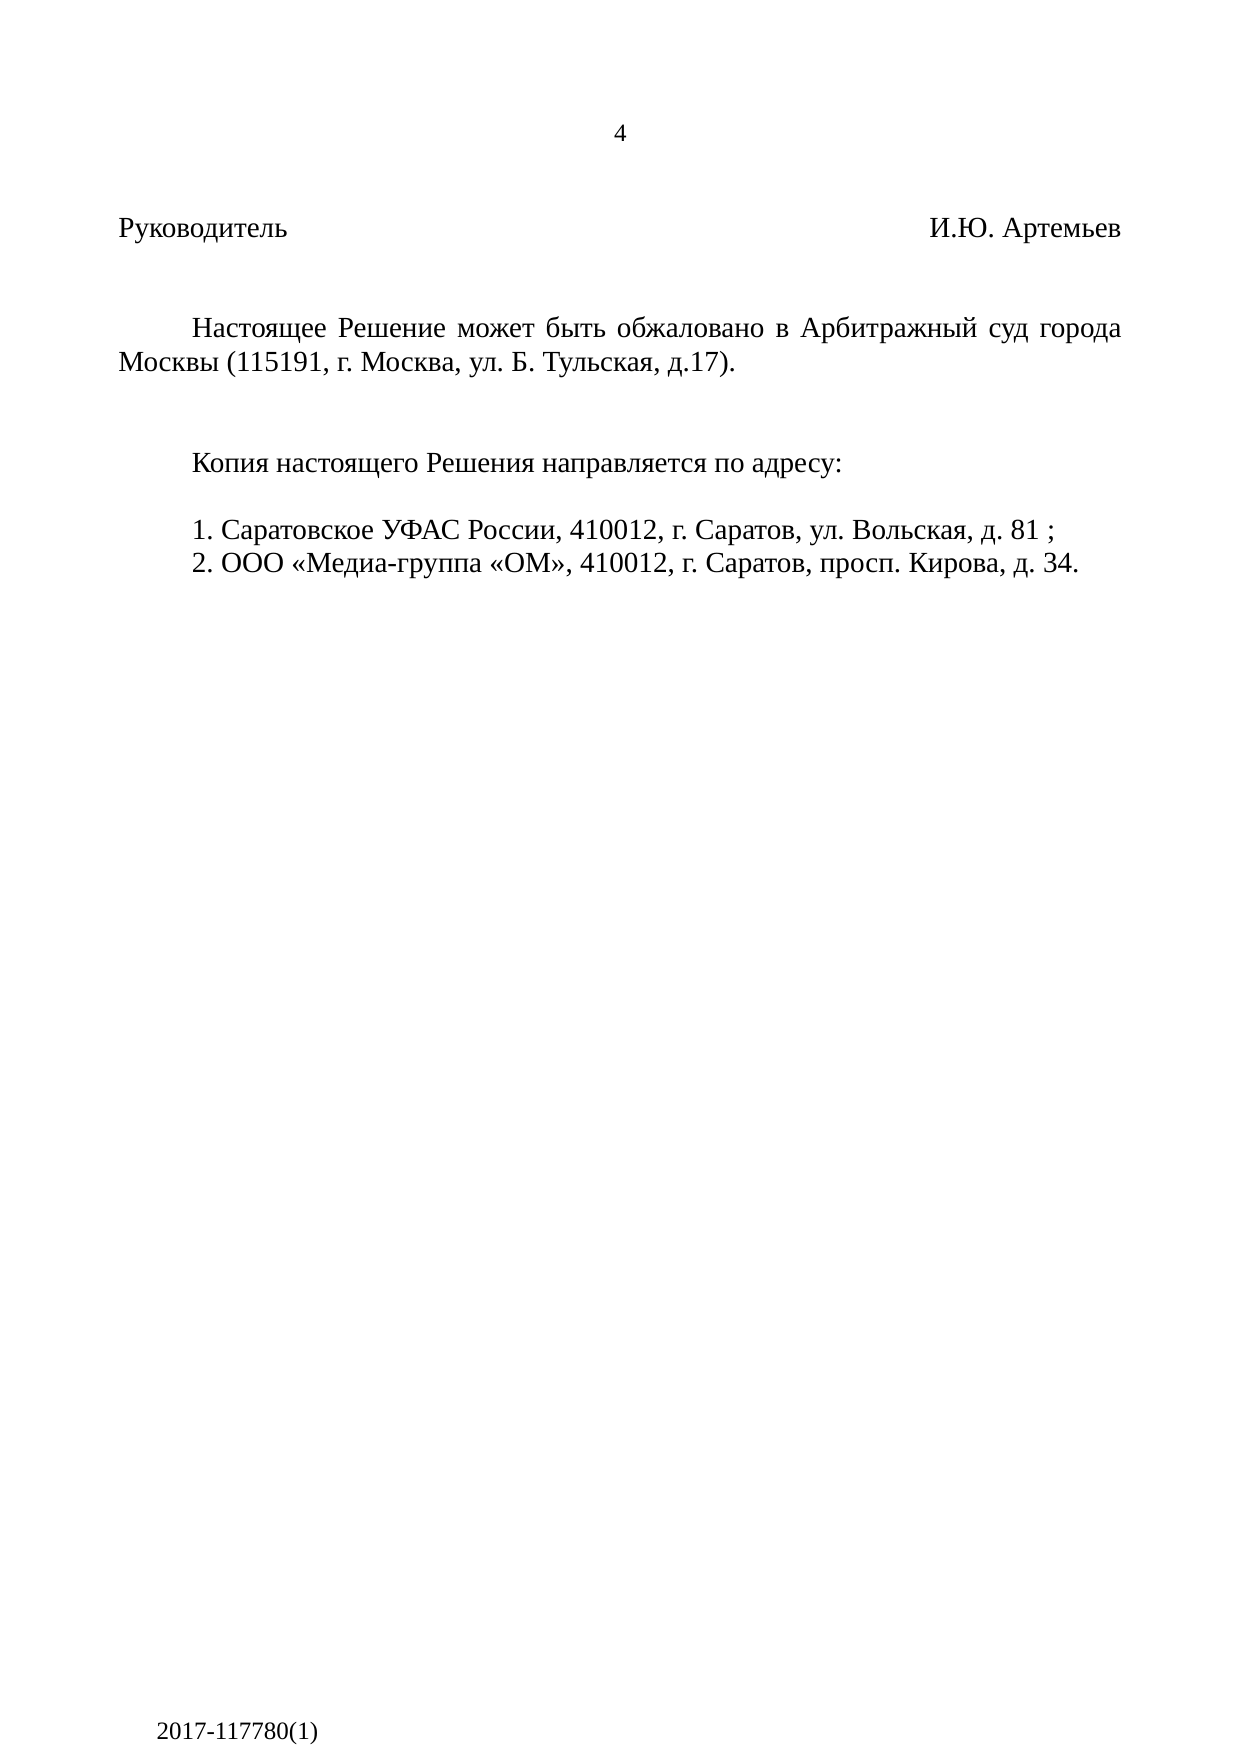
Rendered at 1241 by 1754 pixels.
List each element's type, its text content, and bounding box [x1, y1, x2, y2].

text Руководитель И.Ю. Артемьев [118, 210, 1122, 243]
text Настоящее Решение может быть обжаловано в Арбитражный суд города Москвы (115191, г. Москва, ул. Б. Тульская, д.17). [118, 311, 1122, 378]
text 2. ООО «Медиа-группа «ОМ», 410012, г. Саратов, просп. Кирова, д. 34. [118, 545, 1122, 579]
text 1. Саратовское УФАС России, 410012, г. Саратов, ул. Вольская, д. 81 ; [118, 512, 1122, 545]
text Копия настоящего Решения направляется по адресу: [118, 445, 1122, 478]
